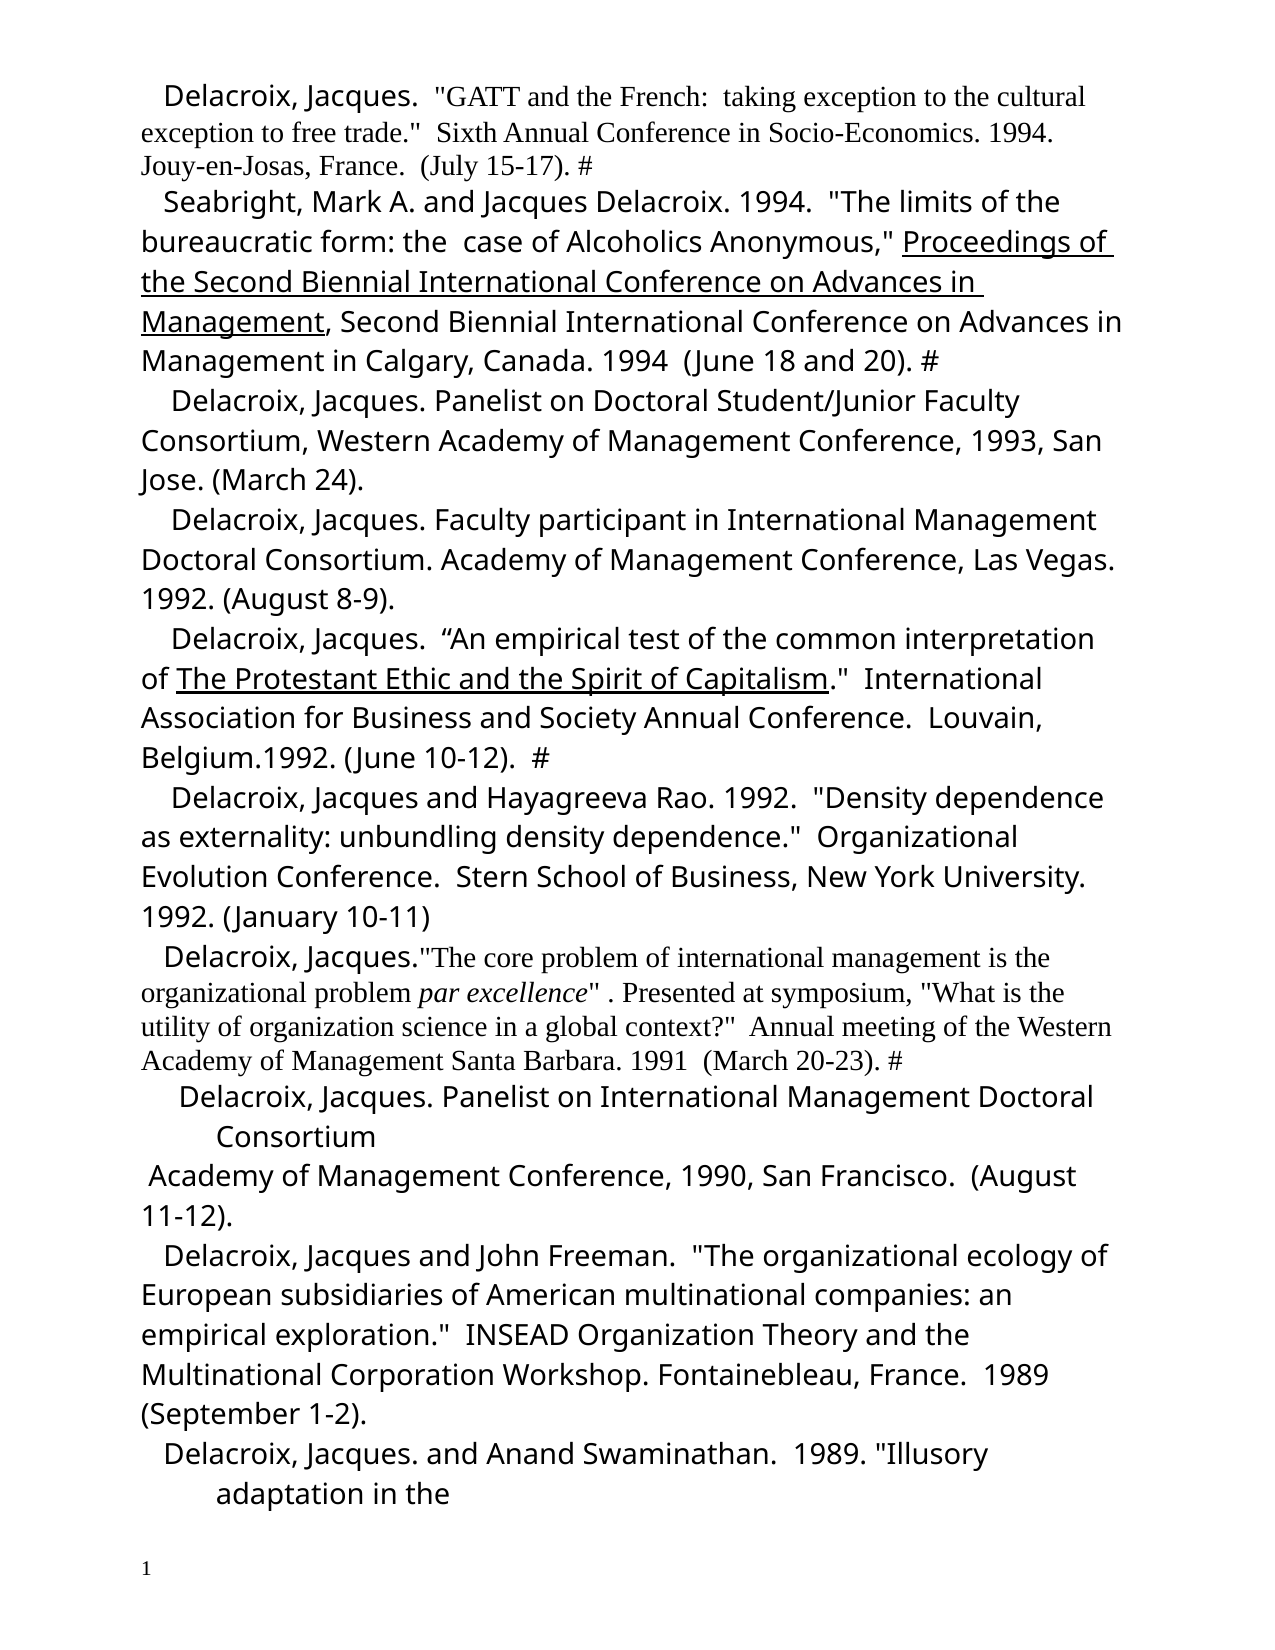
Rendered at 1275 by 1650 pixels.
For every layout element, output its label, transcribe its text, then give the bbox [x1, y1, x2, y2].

text Delacroix, Jacques. Panelist on Doctoral Student/Junior Faculty Consortium, Western Academy of Management Conference, 1993, San Jose. (March 24). [141, 380, 1125, 499]
text Delacroix, Jacques. “An empirical test of the common interpretation of The Protestant Ethic and the Spirit of Capitalism." International Association for Business and Society Annual Conference. Louvain, Belgium.1992. (June 10-12). # [141, 618, 1125, 777]
text Seabright, Mark A. and Jacques Delacroix. 1994. "The limits of the bureaucratic form: the case of Alcoholics Anonymous," Proceedings of the Second Biennial International Conference on Advances in Management, Second Biennial International Conference on Advances in Management in Calgary, Canada. 1994 (June 18 and 20). # [141, 182, 1125, 380]
text Delacroix, Jacques. Panelist on International Management Doctoral Consortium [141, 1076, 1125, 1156]
text Delacroix, Jacques. Faculty participant in International Management Doctoral Consortium. Academy of Management Conference, Las Vegas. 1992. (August 8-9). [141, 499, 1125, 618]
text Delacroix, Jacques."The core problem of international management is the organizational problem par excellence" . Presented at symposium, "What is the utility of organization science in a global context?" Annual meeting of the Western Academy of Management Santa Barbara. 1991 (March 20-23). # [141, 936, 1125, 1076]
text Delacroix, Jacques. "GATT and the French: taking exception to the cultural exception to free trade." Sixth Annual Conference in Socio-Economics. 1994. Jouy-en-Josas, France. (July 15-17). # [141, 75, 1125, 182]
text Delacroix, Jacques and Hayagreeva Rao. 1992. "Density dependence as externality: unbundling density dependence." Organizational Evolution Conference. Stern School of Business, New York University. 1992. (January 10-11) [141, 777, 1125, 936]
text Delacroix, Jacques and John Freeman. "The organizational ecology of European subsidiaries of American multinational companies: an empirical exploration." INSEAD Organization Theory and the Multinational Corporation Workshop. Fontainebleau, France. 1989 (September 1-2). [141, 1235, 1125, 1433]
text Academy of Management Conference, 1990, San Francisco. (August 11-12). [141, 1156, 1125, 1235]
text Delacroix, Jacques. and Anand Swaminathan. 1989. "Illusory adaptation in the [141, 1433, 1125, 1513]
